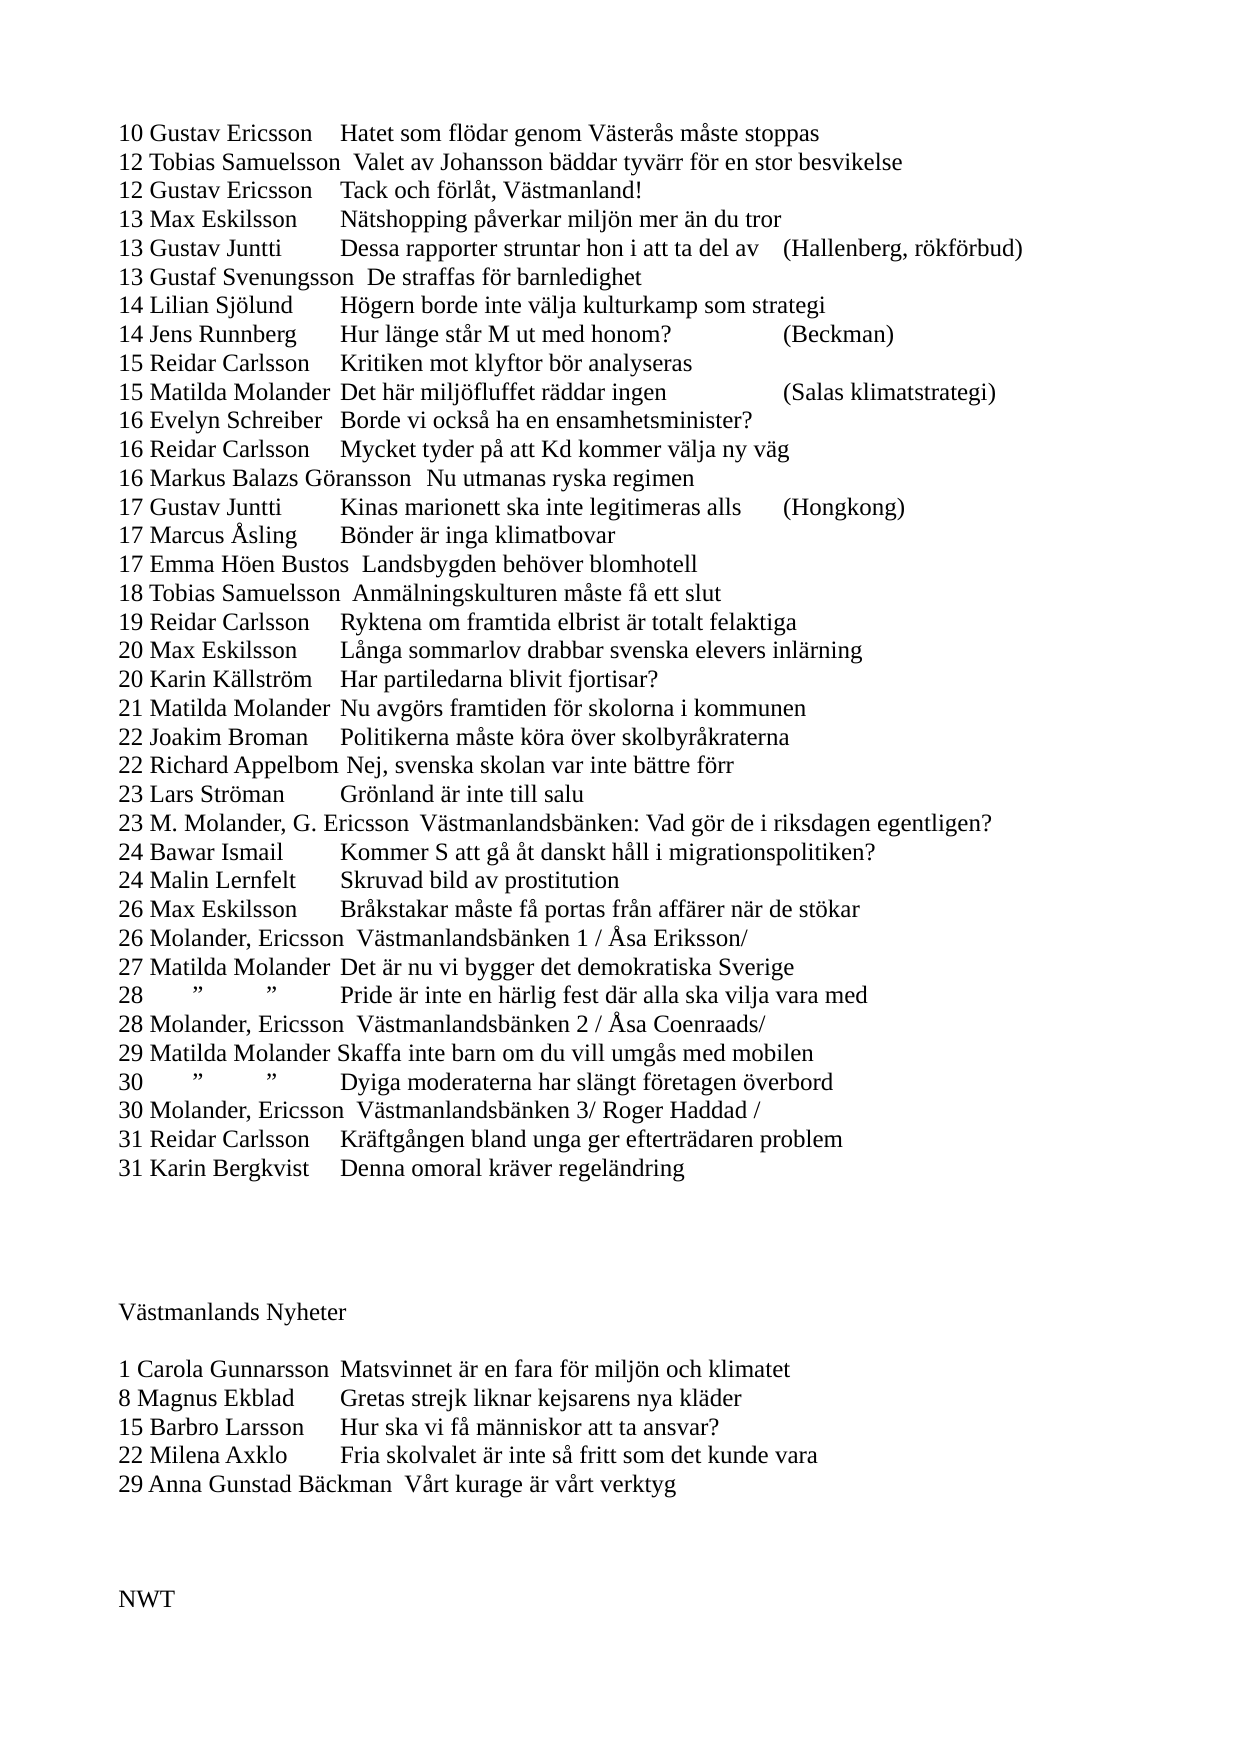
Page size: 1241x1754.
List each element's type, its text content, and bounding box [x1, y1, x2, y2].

text 13 Gustav Juntti Dessa rapporter struntar hon i att ta del av (Hallenberg, rökförbud) [118, 233, 1122, 262]
text 31 Reidar Carlsson Kräftgången bland unga ger efterträdaren problem [118, 1124, 1122, 1153]
text 26 Molander, Ericsson Västmanlandsbänken 1 / Åsa Eriksson/ [118, 923, 1122, 952]
text 15 Reidar Carlsson Kritiken mot klyftor bör analyseras [118, 348, 1122, 377]
text 22 Joakim Broman Politikerna måste köra över skolbyråkraterna [118, 722, 1122, 751]
text 19 Reidar Carlsson Ryktena om framtida elbrist är totalt felaktiga [118, 607, 1122, 636]
text 23 M. Molander, G. Ericsson Västmanlandsbänken: Vad gör de i riksdagen egentligen? [118, 808, 1122, 837]
text NWT [118, 1584, 1122, 1613]
text 13 Gustaf Svenungsson De straffas för barnledighet [118, 262, 1122, 291]
text 16 Reidar Carlsson Mycket tyder på att Kd kommer välja ny väg [118, 434, 1122, 463]
text 20 Max Eskilsson Långa sommarlov drabbar svenska elevers inlärning [118, 636, 1122, 664]
text 15 Barbro Larsson Hur ska vi få människor att ta ansvar? [118, 1412, 1122, 1441]
text 21 Matilda Molander Nu avgörs framtiden för skolorna i kommunen [118, 693, 1122, 722]
text 17 Gustav Juntti Kinas marionett ska inte legitimeras alls (Hongkong) [118, 492, 1122, 521]
text 28 ” ” Pride är inte en härlig fest där alla ska vilja vara med [118, 981, 1122, 1009]
text 30 ” ” Dyiga moderaterna har slängt företagen överbord [118, 1067, 1122, 1096]
text 29 Matilda Molander Skaffa inte barn om du vill umgås med mobilen [118, 1038, 1122, 1067]
text 18 Tobias Samuelsson Anmälningskulturen måste få ett slut [118, 578, 1122, 607]
text 16 Markus Balazs Göransson Nu utmanas ryska regimen [118, 463, 1122, 492]
text 24 Malin Lernfelt Skruvad bild av prostitution [118, 866, 1122, 894]
text 27 Matilda Molander Det är nu vi bygger det demokratiska Sverige [118, 952, 1122, 981]
text 13 Max Eskilsson Nätshopping påverkar miljön mer än du tror [118, 204, 1122, 233]
text 10 Gustav Ericsson Hatet som flödar genom Västerås måste stoppas [118, 118, 1122, 147]
text 24 Bawar Ismail Kommer S att gå åt danskt håll i migrationspolitiken? [118, 837, 1122, 866]
text 8 Magnus Ekblad Gretas strejk liknar kejsarens nya kläder [118, 1383, 1122, 1412]
text 29 Anna Gunstad Bäckman Vårt kurage är vårt verktyg [118, 1469, 1122, 1498]
text 17 Emma Höen Bustos Landsbygden behöver blomhotell [118, 549, 1122, 578]
text 12 Tobias Samuelsson Valet av Johansson bäddar tyvärr för en stor besvikelse [118, 147, 1122, 176]
text 17 Marcus Åsling Bönder är inga klimatbovar [118, 521, 1122, 549]
text 12 Gustav Ericsson Tack och förlåt, Västmanland! [118, 176, 1122, 204]
text 20 Karin Källström Har partiledarna blivit fjortisar? [118, 664, 1122, 693]
text 30 Molander, Ericsson Västmanlandsbänken 3/ Roger Haddad / [118, 1096, 1122, 1124]
text 14 Lilian Sjölund Högern borde inte välja kulturkamp som strategi [118, 291, 1122, 319]
text 1 Carola Gunnarsson Matsvinnet är en fara för miljön och klimatet [118, 1354, 1122, 1383]
text Västmanlands Nyheter [118, 1297, 1122, 1326]
text 31 Karin Bergkvist Denna omoral kräver regeländring [118, 1153, 1122, 1182]
text 14 Jens Runnberg Hur länge står M ut med honom? (Beckman) [118, 319, 1122, 348]
text 22 Richard Appelbom Nej, svenska skolan var inte bättre förr [118, 751, 1122, 779]
text 28 Molander, Ericsson Västmanlandsbänken 2 / Åsa Coenraads/ [118, 1009, 1122, 1038]
text 15 Matilda Molander Det här miljöfluffet räddar ingen (Salas klimatstrategi) [118, 377, 1122, 406]
text 16 Evelyn Schreiber Borde vi också ha en ensamhetsminister? [118, 406, 1122, 434]
text 22 Milena Axklo Fria skolvalet är inte så fritt som det kunde vara [118, 1441, 1122, 1469]
text 26 Max Eskilsson Bråkstakar måste få portas från affärer när de stökar [118, 894, 1122, 923]
text 23 Lars Ströman Grönland är inte till salu [118, 779, 1122, 808]
